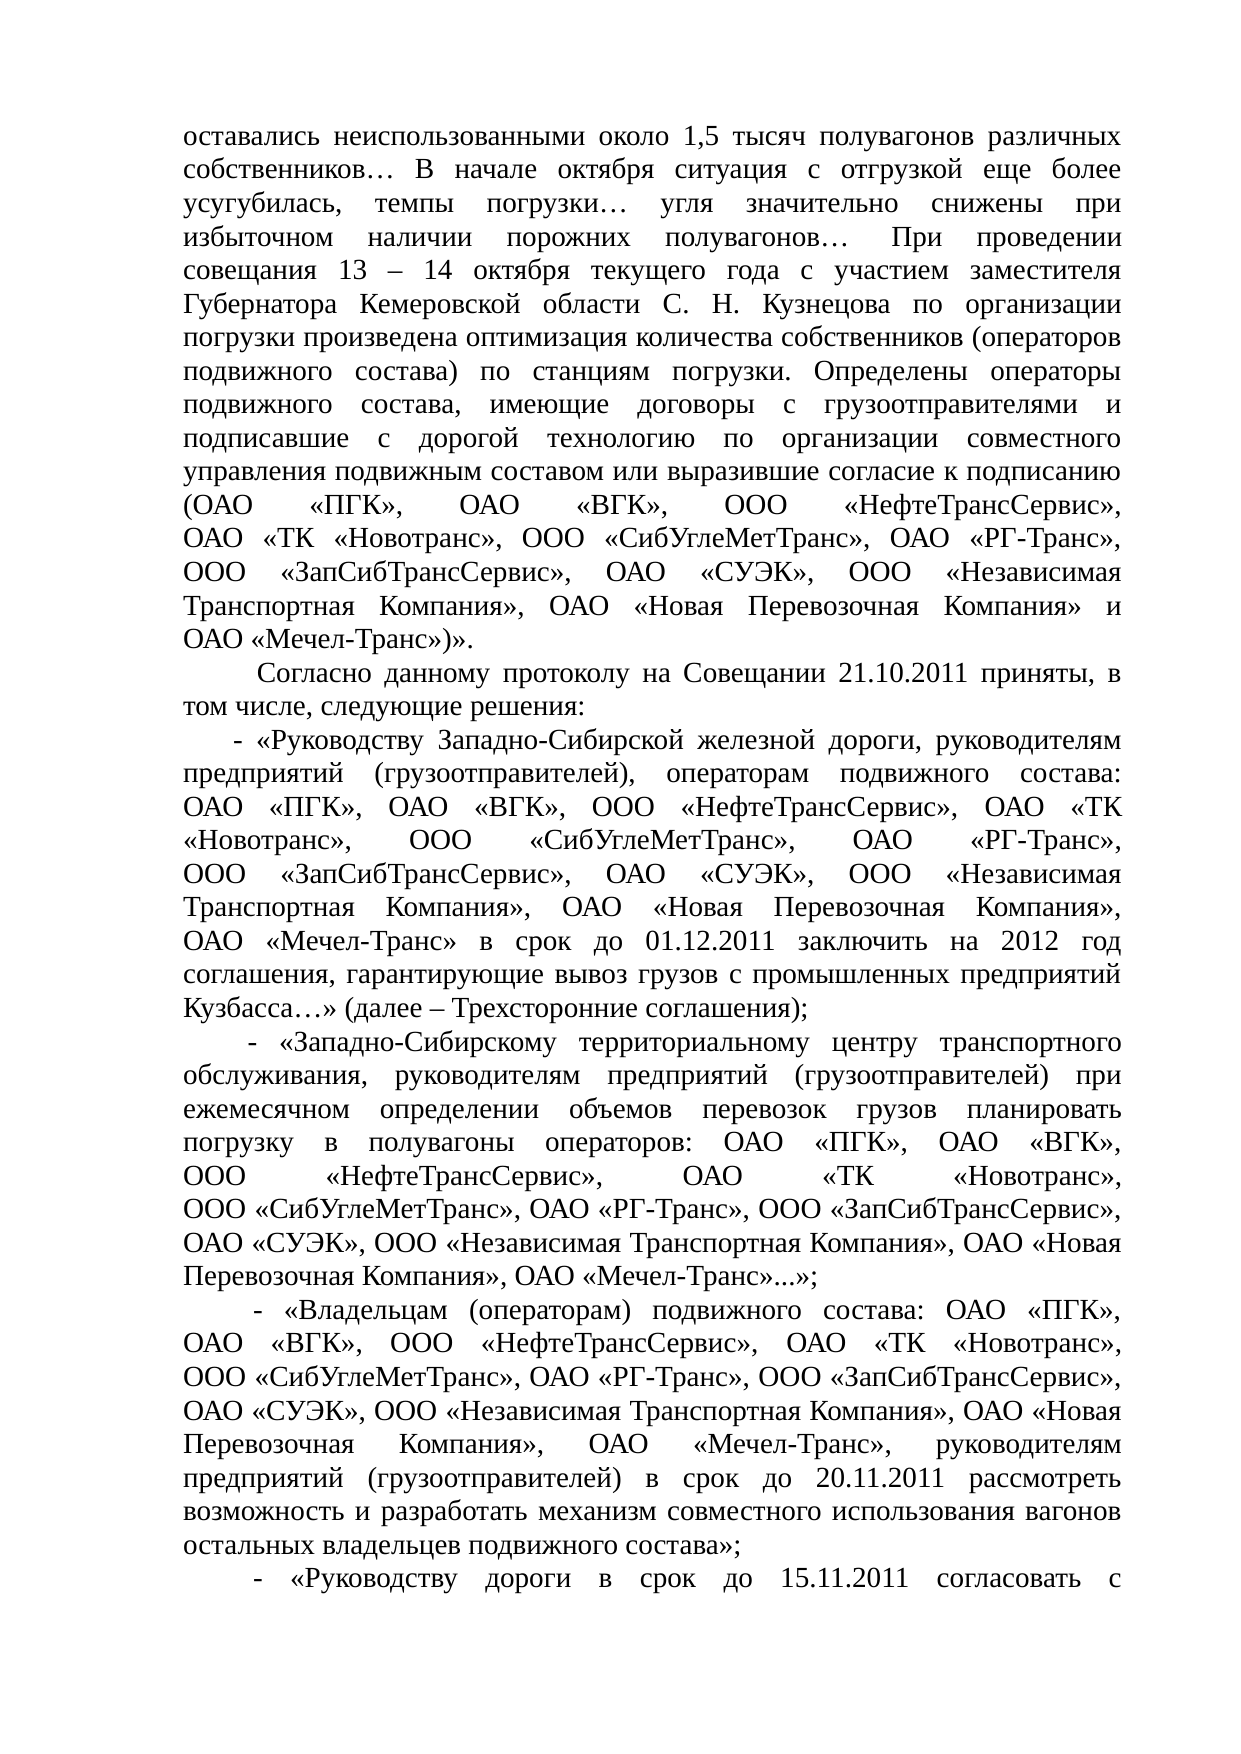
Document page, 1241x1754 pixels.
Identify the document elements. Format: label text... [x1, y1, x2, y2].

text - «Западно-Сибирскому территориальному центру транспортного обслуживания, руководителям предприятий (грузоотправителей) при ежемесячном определении объемов перевозок грузов планировать погрузку в полувагоны операторов: ОАО «ПГК», ОАО «ВГК», ООО «НефтеТрансСервис», ОАО «ТК «Новотранс», ООО «СибУглеМетТранс», ОАО «РГ-Транс», ООО «ЗапСибТрансСервис», ОАО «СУЭК», ООО «Независимая Транспортная Компания», ОАО «Новая Перевозочная Компания», ОАО «Мечел-Транс»...»; [183, 1024, 1122, 1292]
text - «Руководству дороги в срок до 15.11.2011 согласовать с [183, 1560, 1122, 1594]
text - «Руководству Западно-Сибирской железной дороги, руководителям предприятий (грузоотправителей), операторам подвижного состава: ОАО «ПГК», ОАО «ВГК», ООО «НефтеТрансСервис», ОАО «ТК «Новотранс», ООО «СибУглеМетТранс», ОАО «РГ-Транс», ООО «ЗапСибТрансСервис», ОАО «СУЭК», ООО «Независимая Транспортная Компания», ОАО «Новая Перевозочная Компания», ОАО «Мечел-Транс» в срок до 01.12.2011 заключить на 2012 год соглашения, гарантирующие вывоз грузов с промышленных предприятий Кузбасса…» (далее – Трехсторонние соглашения); [183, 722, 1122, 1024]
text Согласно данному протоколу на Совещании 21.10.2011 приняты, в том числе, следующие решения: [183, 655, 1122, 722]
text - «Владельцам (операторам) подвижного состава: ОАО «ПГК», ОАО «ВГК», ООО «НефтеТрансСервис», ОАО «ТК «Новотранс», ООО «СибУглеМетТранс», ОАО «РГ-Транс», ООО «ЗапСибТрансСервис», ОАО «СУЭК», ООО «Независимая Транспортная Компания», ОАО «Новая Перевозочная Компания», ОАО «Мечел-Транс», руководителям предприятий (грузоотправителей) в срок до 20.11.2011 рассмотреть возможность и разработать механизм совместного использования вагонов остальных владельцев подвижного состава»; [183, 1292, 1122, 1560]
text оставались неиспользованными около 1,5 тысяч полувагонов различных собственников… В начале октября ситуация с отгрузкой еще более усугубилась, темпы погрузки… угля значительно снижены при избыточном наличии порожних полувагонов… При проведении совещания 13 – 14 октября текущего года с участием заместителя Губернатора Кемеровской области С. Н. Кузнецова по организации погрузки произведена оптимизация количества собственников (операторов подвижного состава) по станциям погрузки. Определены операторы подвижного состава, имеющие договоры с грузоотправителями и подписавшие с дорогой технологию по организации совместного управления подвижным составом или выразившие согласие к подписанию (ОАО «ПГК», ОАО «ВГК», ООО «НефтеТрансСервис», ОАО «ТК «Новотранс», ООО «СибУглеМетТранс», ОАО «РГ-Транс», ООО «ЗапСибТрансСервис», ОАО «СУЭК», ООО «Независимая Транспортная Компания», ОАО «Новая Перевозочная Компания» и ОАО «Мечел-Транс»)». [183, 118, 1122, 655]
